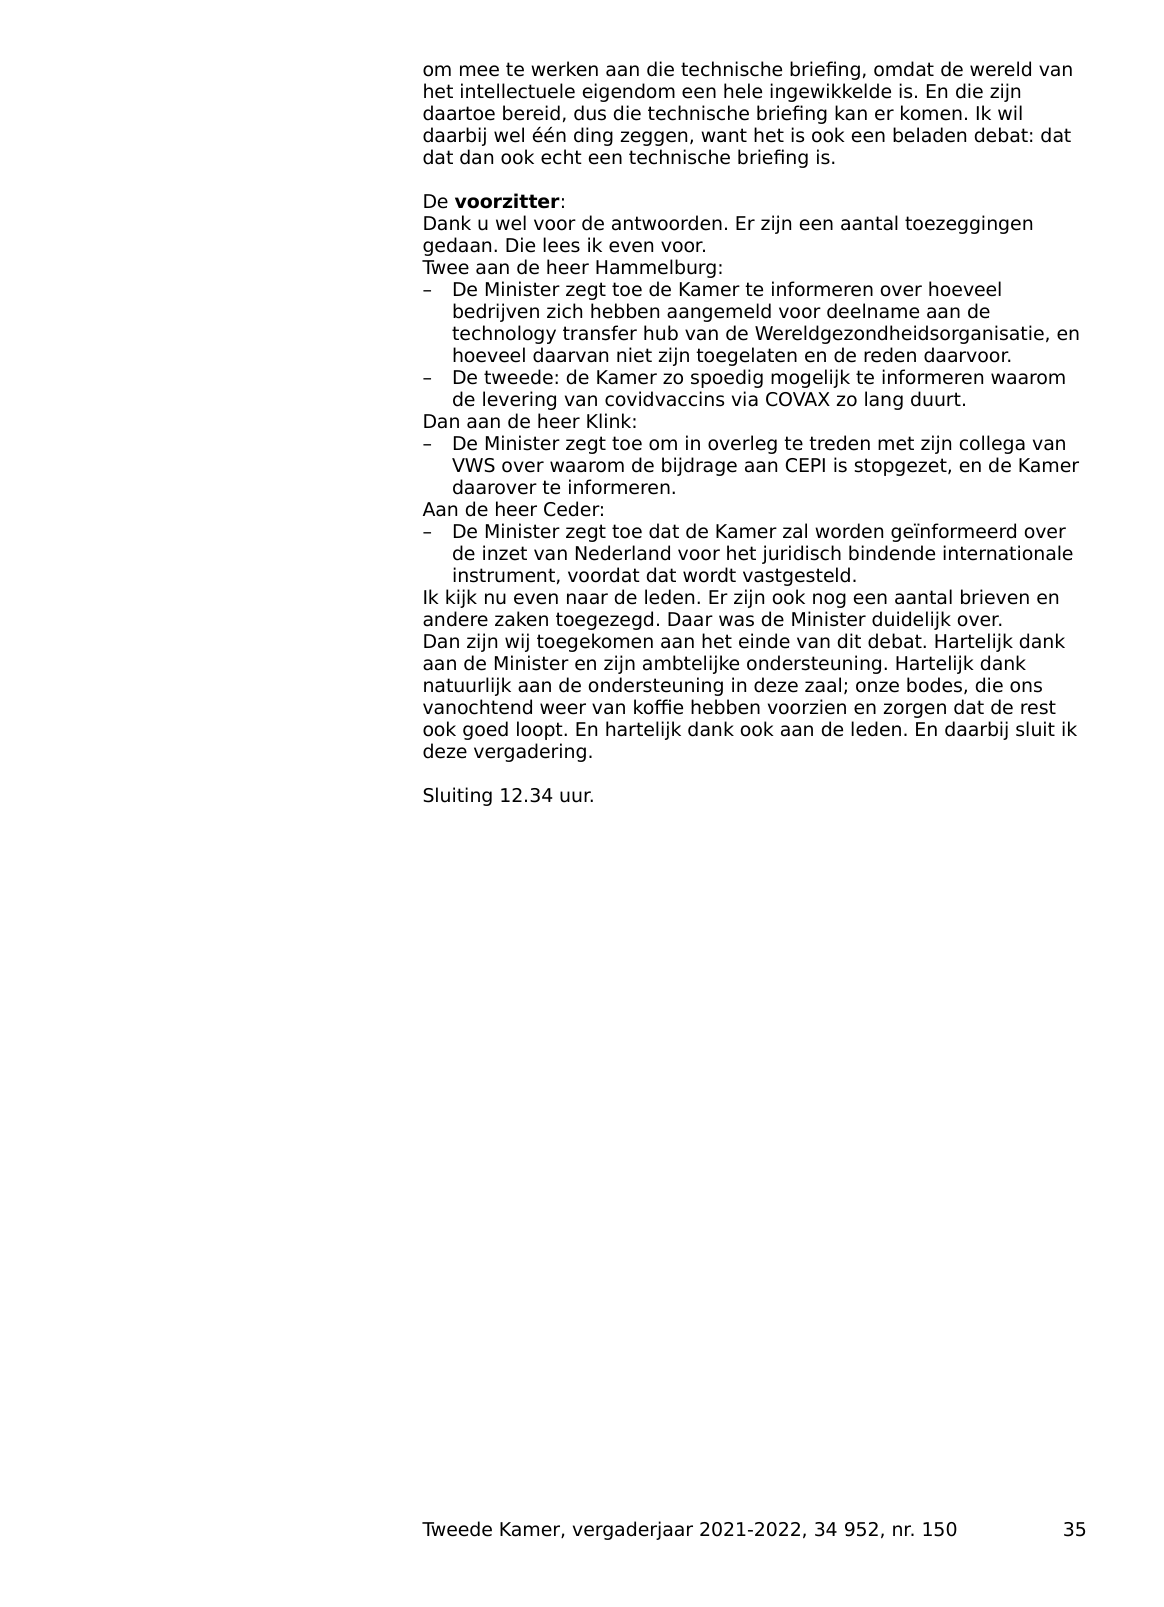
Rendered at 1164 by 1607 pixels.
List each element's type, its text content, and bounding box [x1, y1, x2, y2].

text Ik kijk nu even naar de leden. Er zijn ook nog een aantal brieven en andere zaken toegezegd. Daar was de Minister duidelijk over. [422, 587, 1087, 631]
text – De tweede: de Kamer zo spoedig mogelijk te informeren waarom de levering van covidvaccins via COVAX zo lang duurt. [422, 367, 1087, 411]
text om mee te werken aan die technische briefing, omdat de wereld van het intellectuele eigendom een hele ingewikkelde is. En die zijn daartoe bereid, dus die technische briefing kan er komen. Ik wil daarbij wel één ding zeggen, want het is ook een beladen debat: dat dat dan ook echt een technische briefing is. [422, 59, 1087, 169]
text – De Minister zegt toe dat de Kamer zal worden geïnformeerd over de inzet van Nederland voor het juridisch bindende internationale instrument, voordat dat wordt vastgesteld. [422, 521, 1087, 587]
text – De Minister zegt toe de Kamer te informeren over hoeveel bedrijven zich hebben aangemeld voor deelname aan de technology transfer hub van de Wereldgezondheidsorganisatie, en hoeveel daarvan niet zijn toegelaten en de reden daarvoor. [422, 279, 1087, 367]
text – De Minister zegt toe om in overleg te treden met zijn collega van VWS over waarom de bijdrage aan CEPI is stopgezet, en de Kamer daarover te informeren. [422, 433, 1087, 499]
text Aan de heer Ceder: [422, 499, 1087, 521]
text Dank u wel voor de antwoorden. Er zijn een aantal toezeggingen gedaan. Die lees ik even voor. [422, 213, 1087, 257]
text De voorzitter: [422, 191, 1087, 213]
text Sluiting 12.34 uur. [422, 785, 1087, 807]
text Dan aan de heer Klink: [422, 411, 1087, 433]
text Dan zijn wij toegekomen aan het einde van dit debat. Hartelijk dank aan de Minister en zijn ambtelijke ondersteuning. Hartelijk dank natuurlijk aan de ondersteuning in deze zaal; onze bodes, die ons vanochtend weer van koffie hebben voorzien en zorgen dat de rest ook goed loopt. En hartelijk dank ook aan de leden. En daarbij sluit ik deze vergadering. [422, 631, 1087, 763]
text Twee aan de heer Hammelburg: [422, 257, 1087, 279]
